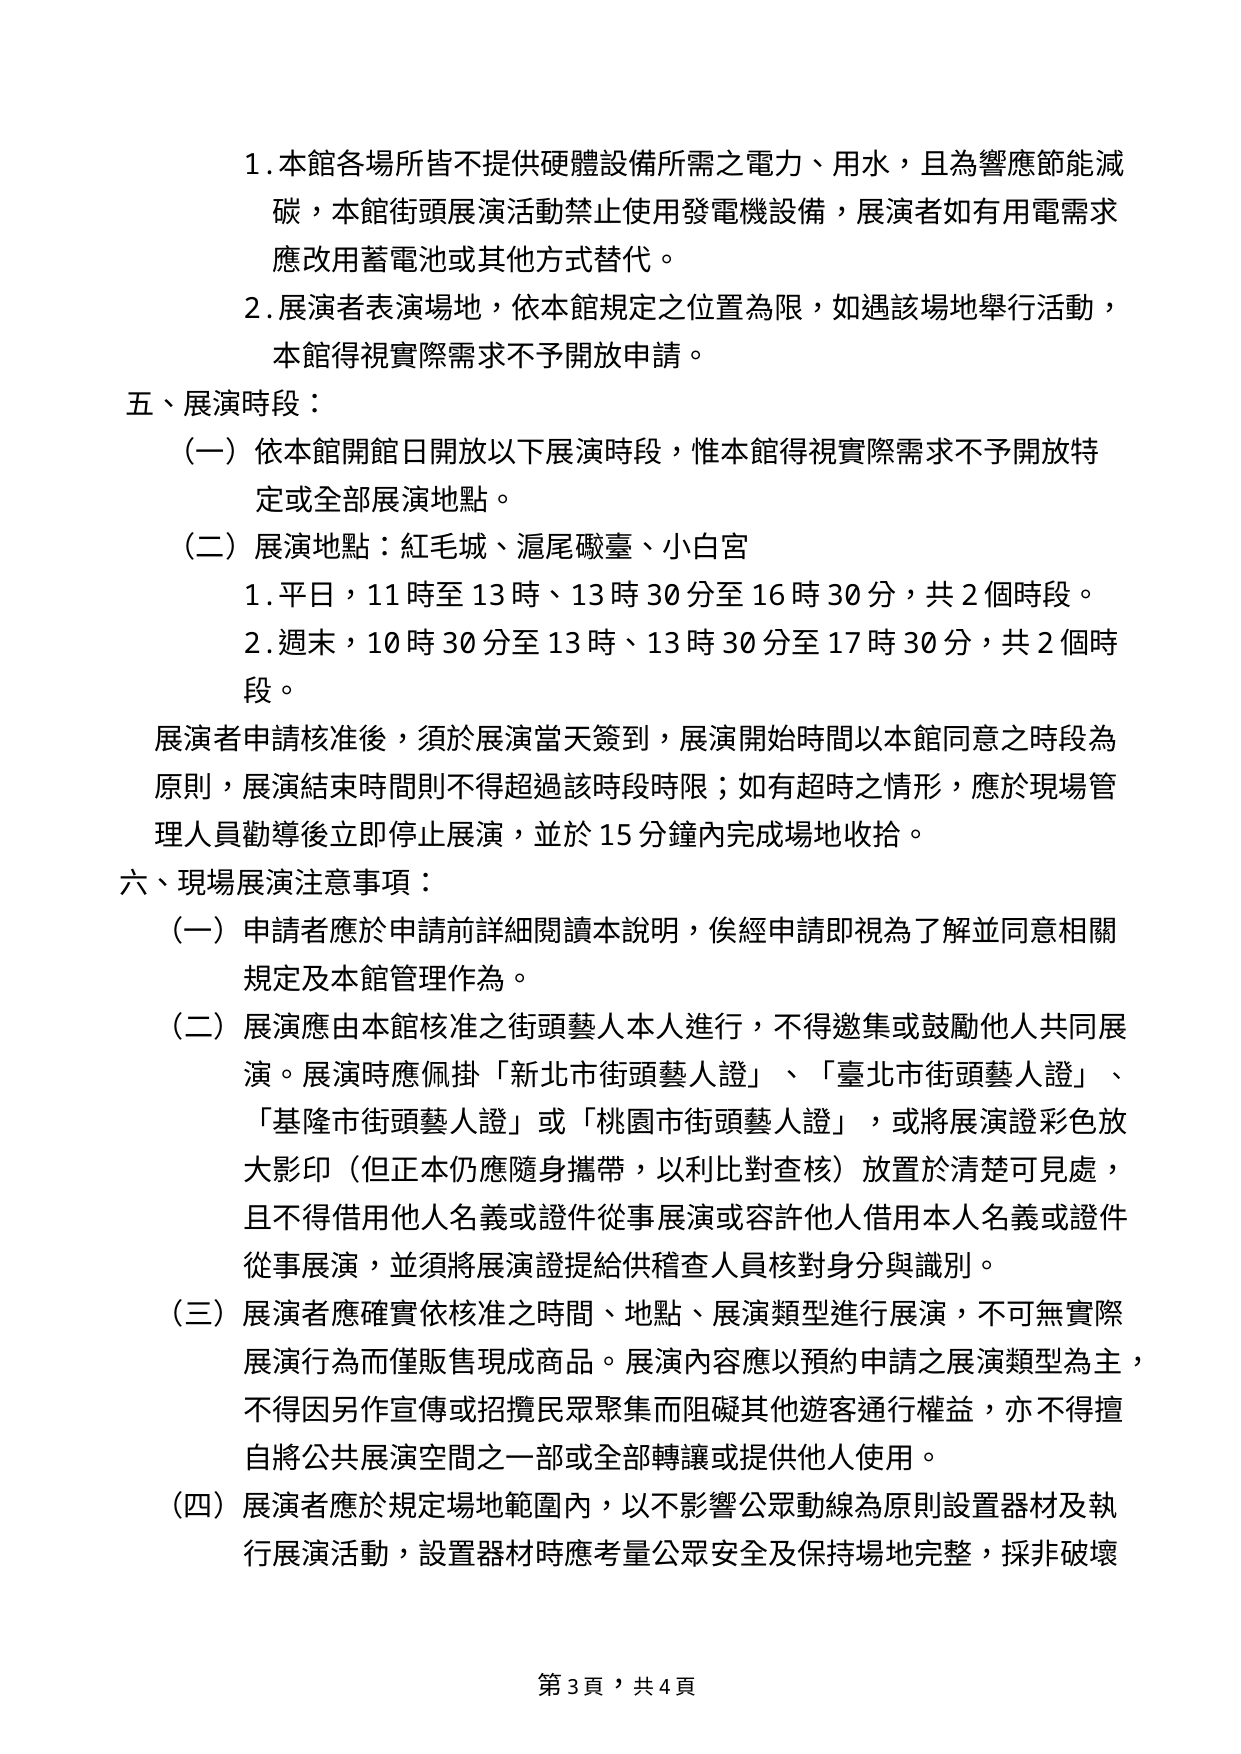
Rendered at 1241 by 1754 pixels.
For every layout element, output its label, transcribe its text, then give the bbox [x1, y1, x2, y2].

text 六、現場展演注意事項： [119, 855, 1118, 903]
text 2.展演者表演場地，依本館規定之位置為限，如遇該場地舉行活動，本館得視實際需求不予開放申請。 [243, 280, 1129, 376]
text （一）申請者應於申請前詳細閱讀本說明，俟經申請即視為了解並同意相關規定及本館管理作為。 [154, 903, 1129, 999]
text 1.本館各場所皆不提供硬體設備所需之電力、用水，且為響應節能減碳，本館街頭展演活動禁止使用發電機設備，展演者如有用電需求應改用蓄電池或其他方式替代。 [243, 136, 1129, 280]
text 五、展演時段： [125, 376, 1177, 424]
text 展演者申請核准後，須於展演當天簽到，展演開始時間以本館同意之時段為原則，展演結束時間則不得超過該時段時限；如有超時之情形，應於現場管理人員勸導後立即停止展演，並於15分鐘內完成場地收拾。 [125, 711, 1100, 855]
text （二）展演地點：紅毛城、滬尾礮臺、小白宮 [166, 519, 1129, 567]
text 2.週末，10時30分至13時、13時30分至17時30分，共2個時段。 [243, 615, 1129, 711]
text （二）展演應由本館核准之街頭藝人本人進行，不得邀集或鼓勵他人共同展演。展演時應佩掛「新北市街頭藝人證」、「臺北市街頭藝人證」、「基隆市街頭藝人證」或「桃園市街頭藝人證」，或將展演證彩色放大影印（但正本仍應隨身攜帶，以利比對查核）放置於清楚可見處，且不得借用他人名義或證件從事展演或容許他人借用本人名義或證件從事展演，並須將展演證提給供稽查人員核對身分與識別。 [154, 999, 1129, 1286]
text （一）依本館開館日開放以下展演時段，惟本館得視實際需求不予開放特 定或全部展演地點。 [166, 424, 1129, 519]
text （三）展演者應確實依核准之時間、地點、展演類型進行展演，不可無實際展演行為而僅販售現成商品。展演內容應以預約申請之展演類型為主，不得因另作宣傳或招攬民眾聚集而阻礙其他遊客通行權益，亦不得擅自將公共展演空間之一部或全部轉讓或提供他人使用。 [154, 1286, 1124, 1478]
text （四）展演者應於規定場地範圍內，以不影響公眾動線為原則設置器材及執行展演活動，設置器材時應考量公眾安全及保持場地完整，採非破壞 [154, 1478, 1129, 1574]
text 1.平日，11時至13時、13時30分至16時30分，共2個時段。 [243, 567, 1129, 615]
